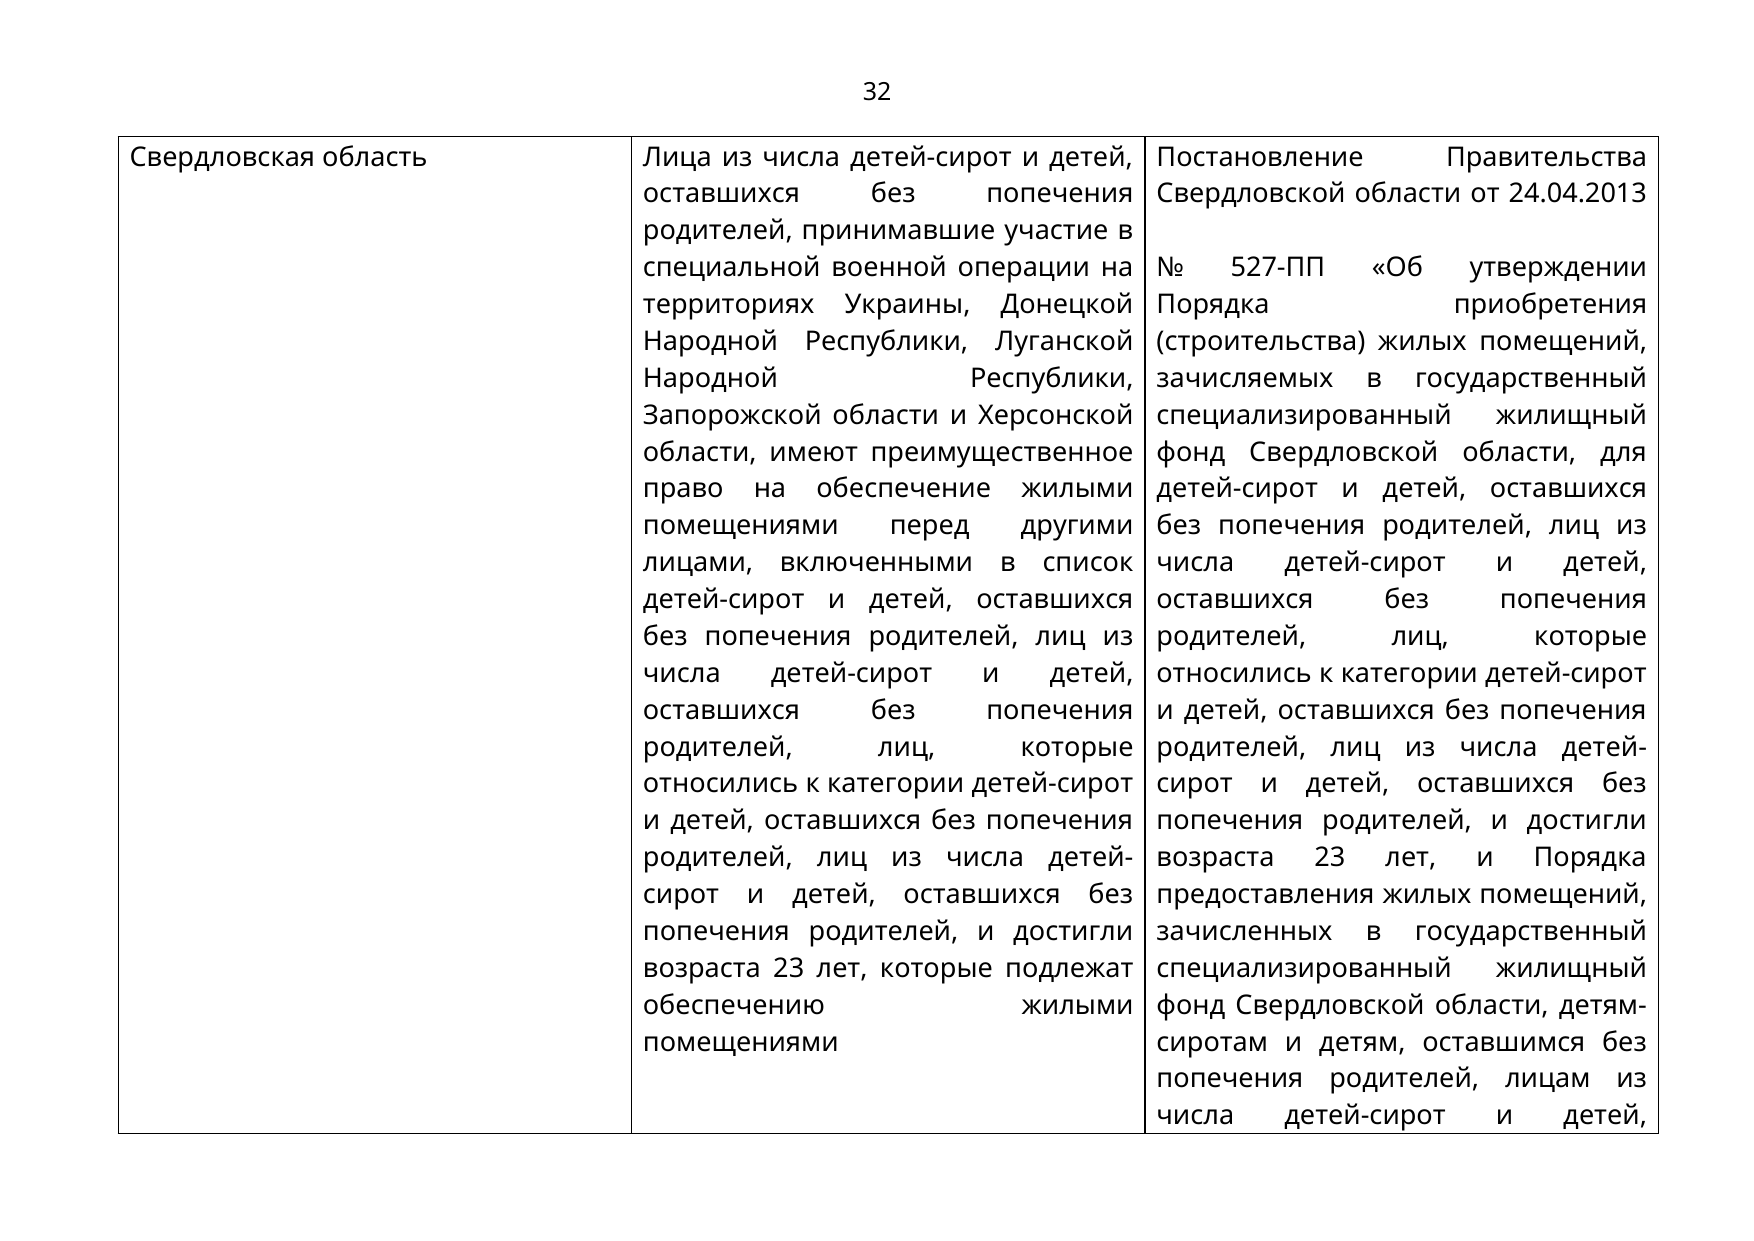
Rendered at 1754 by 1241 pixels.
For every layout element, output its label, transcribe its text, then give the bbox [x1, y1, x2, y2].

table_cell Лица из числа детей-сирот и детей, оставшихся без попечения родителей, принимавшие участие в специальной военной операции на территориях Украины, Донецкой Народной Республики, Луганской Народной Республики, Запорожской области и Херсонской области, имеют преимущественное право на обеспечение жилыми помещениями перед другими лицами, включенными в список детей-сирот и детей, оставшихся без попечения родителей, лиц из числа детей-сирот и детей, оставшихся без попечения родителей, лиц, которые относились к категории детей-сирот и детей, оставшихся без попечения родителей, лиц из числа детей-сирот и детей, оставшихся без попечения родителей, и достигли возраста 23 лет, которые подлежат обеспечению жилыми помещениями [632, 137, 1144, 1133]
table_cell Постановление Правительства Свердловской области от 24.04.2013 № 527-ПП «Об утверждении Порядка приобретения (строительства) жилых помещений, зачисляемых в государственный специализированный жилищный фонд Свердловской области, для детей-сирот и детей, оставшихся без попечения родителей, лиц из числа детей-сирот и детей, оставшихся без попечения родителей, лиц, которые относились к категории детей-сирот и детей, оставшихся без попечения родителей, лиц из числа детей-сирот и детей, оставшихся без попечения родителей, и достигли возраста 23 лет, и Порядка предоставления жилых помещений, зачисленных в государственный специализированный жилищный фонд Свердловской области, детям-сиротам и детям, оставшимся без попечения родителей, лицам из числа детей-сирот и детей, [1146, 137, 1658, 1133]
table_cell Свердловская область [119, 137, 631, 1133]
